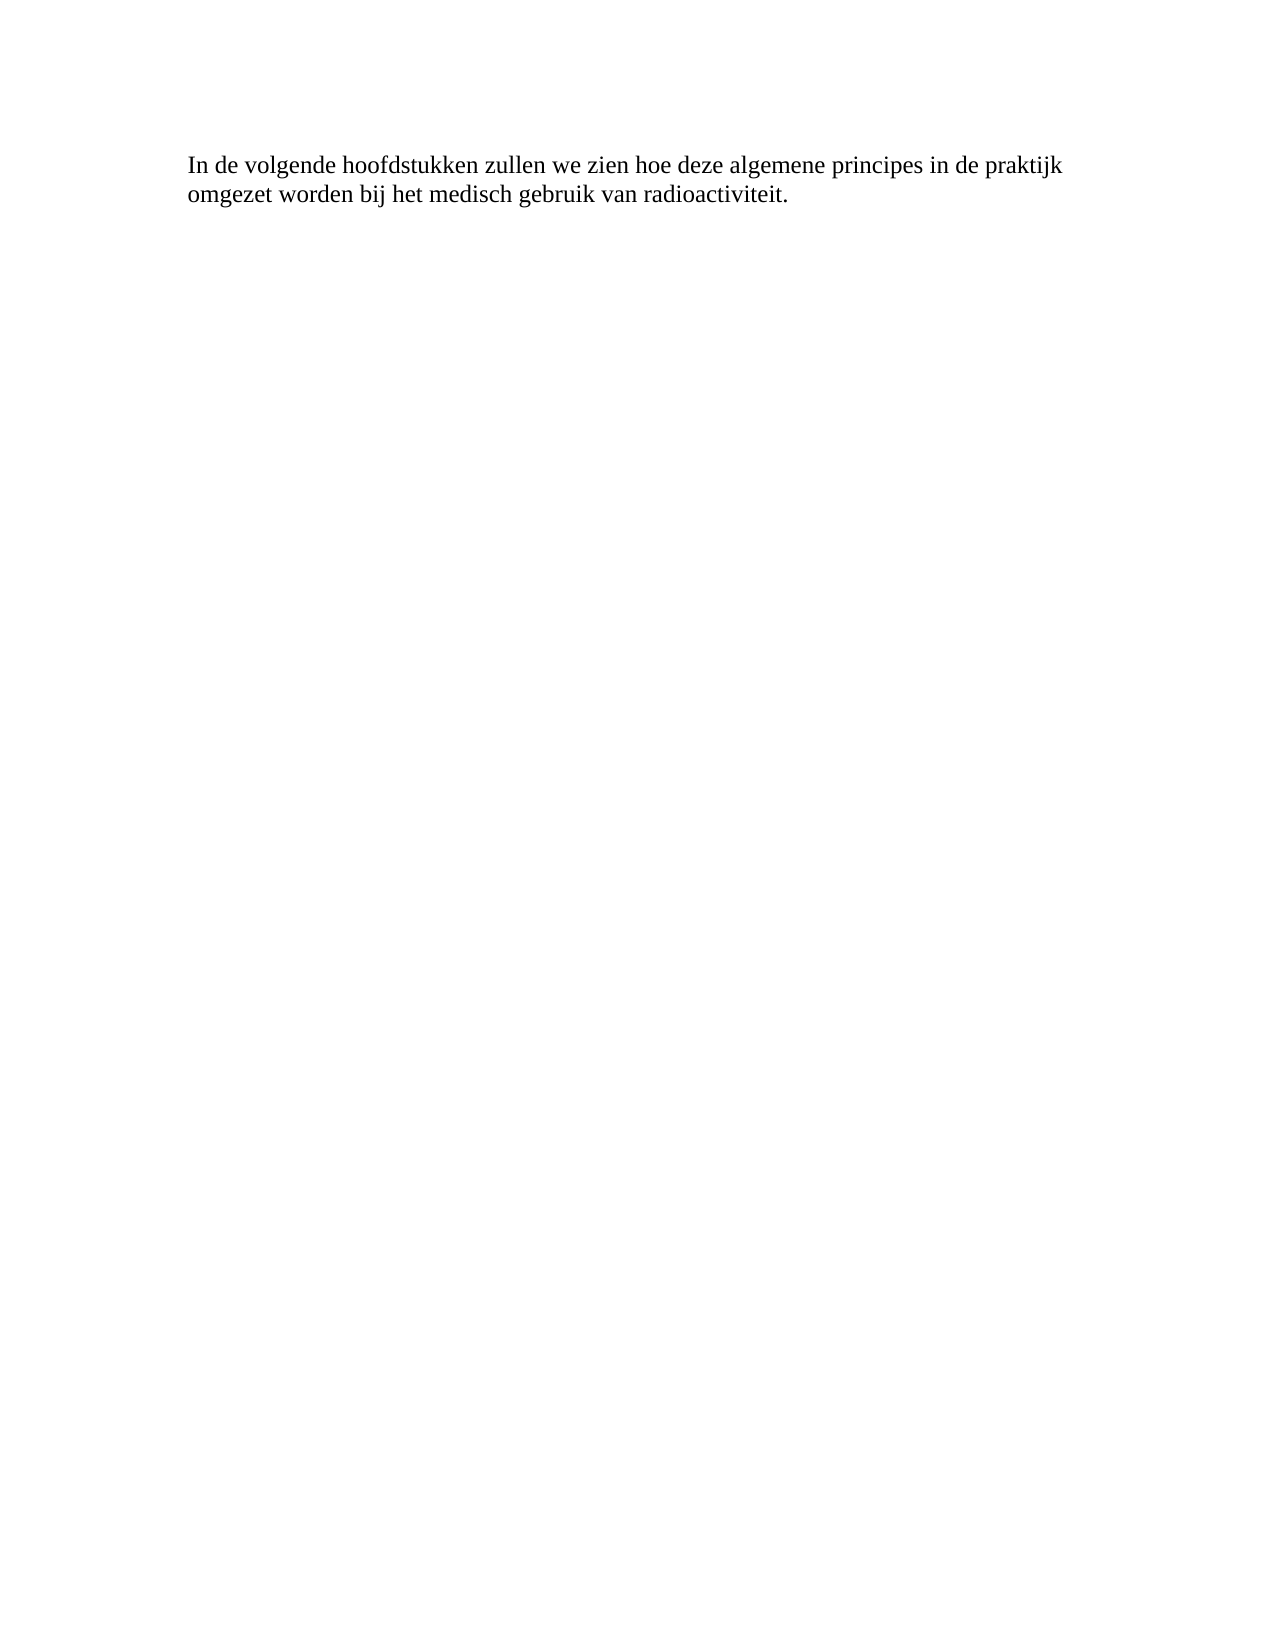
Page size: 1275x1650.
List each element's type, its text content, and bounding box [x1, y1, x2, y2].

text In de volgende hoofdstukken zullen we zien hoe deze algemene principes in de praktijk omgezet worden bij het medisch gebruik van radioactiviteit. [187, 150, 1087, 207]
